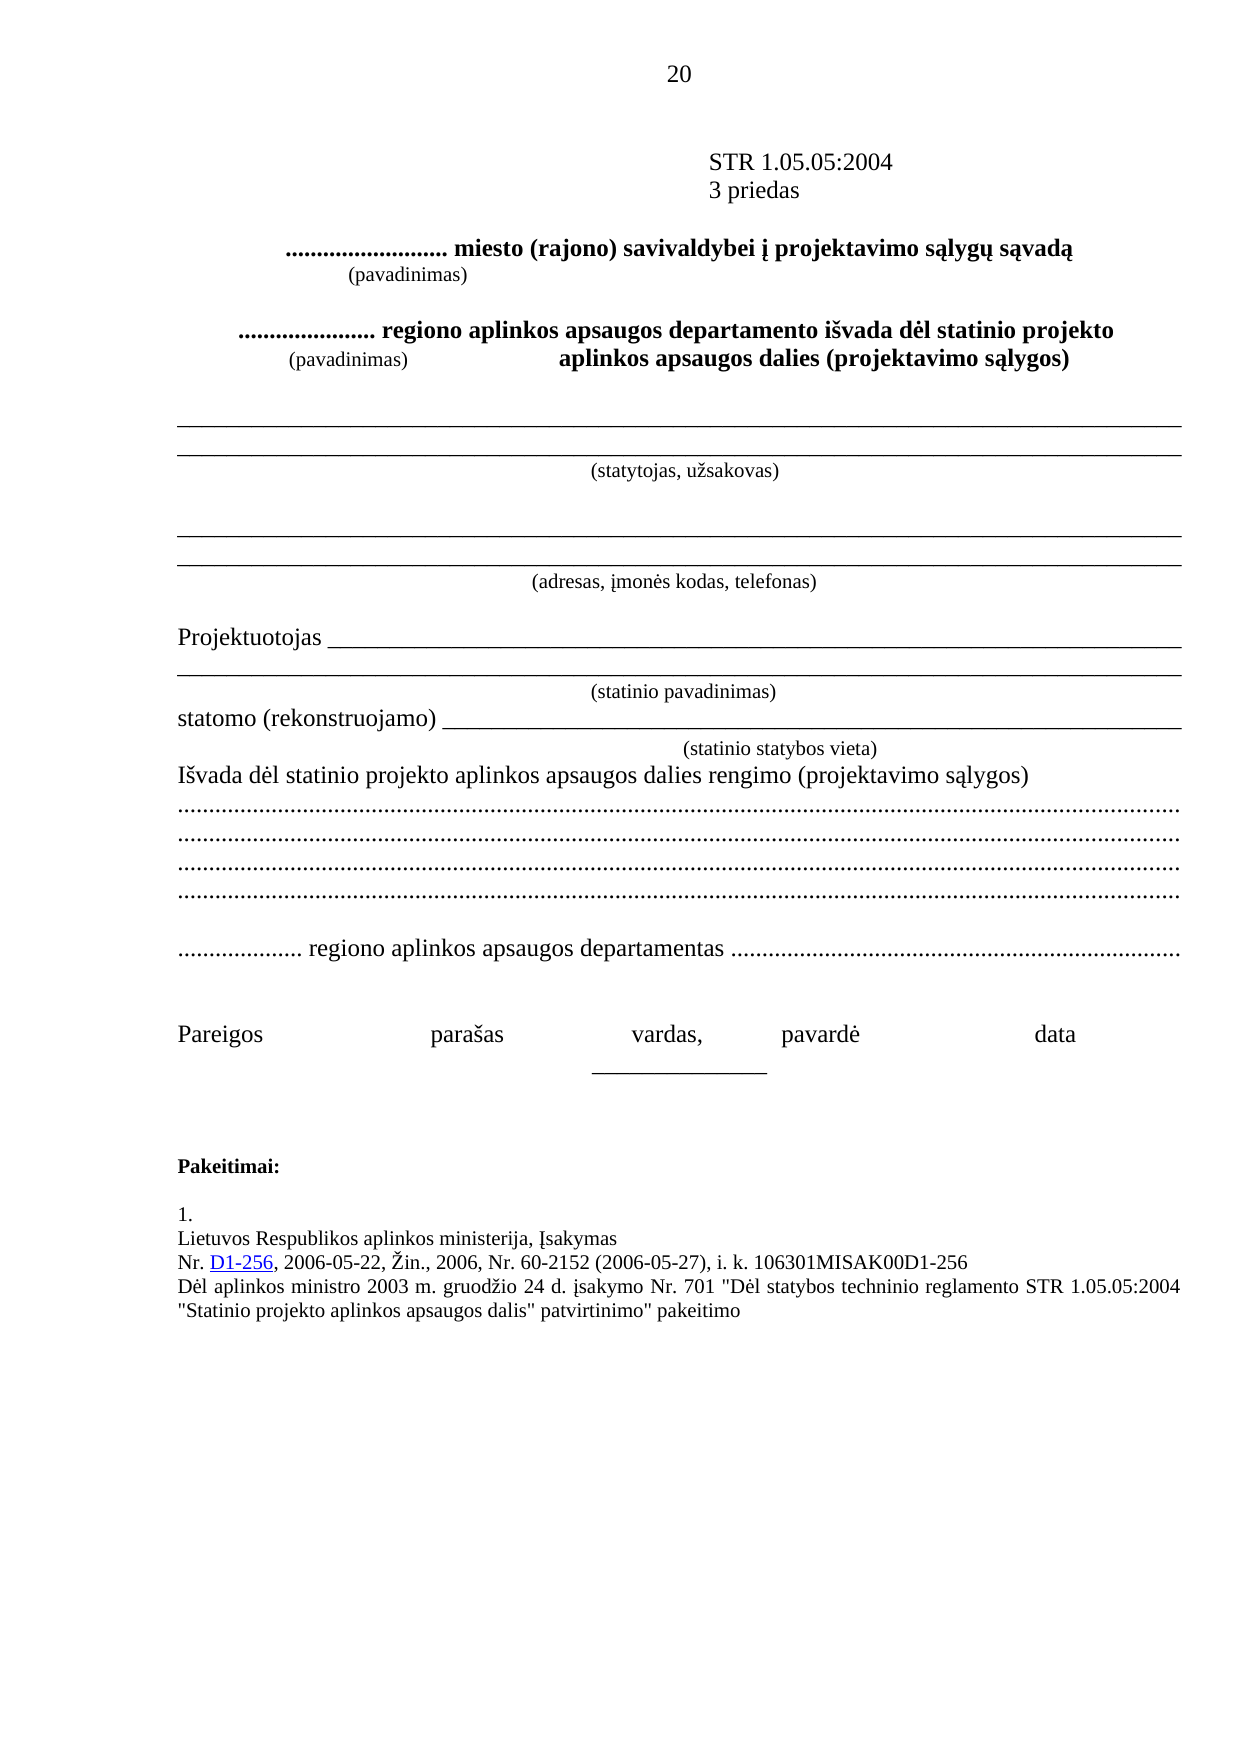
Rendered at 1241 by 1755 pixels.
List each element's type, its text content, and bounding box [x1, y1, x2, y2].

text ______________ [177, 1048, 1181, 1077]
text Pakeitimai: [177, 1154, 1181, 1178]
text Pareigos parašas vardas, pavardė data [177, 1019, 1181, 1048]
text statomo (rekonstruojamo) [177, 703, 1181, 732]
text .......................... miesto (rajono) savivaldybei į projektavimo sąlygų sąvadą [177, 233, 1181, 262]
text ...................... regiono aplinkos apsaugos departamento išvada dėl statinio projekto [177, 315, 1181, 343]
text 3 priedas [177, 176, 1181, 204]
text STR 1.05.05:2004 [177, 147, 1181, 176]
text (pavadinimas) aplinkos apsaugos dalies (projektavimo sąlygos) [177, 343, 1181, 372]
text Dėl aplinkos ministro 2003 m. gruodžio 24 d. įsakymo Nr. 701 "Dėl statybos techninio reglamento STR 1.05.05:2004 "Statinio projekto aplinkos apsaugos dalis" patvirtinimo" pakeitimo [177, 1274, 1181, 1322]
text Lietuvos Respublikos aplinkos ministerija, Įsakymas [177, 1226, 1181, 1250]
text (statinio statybos vieta) [177, 732, 1181, 761]
text Išvada dėl statinio projekto aplinkos apsaugos dalies rengimo (projektavimo sąlygos) [177, 761, 1181, 789]
text (adresas, įmonės kodas, telefonas) [177, 569, 1181, 593]
text Nr. D1-256, 2006-05-22, Žin., 2006, Nr. 60-2152 (2006-05-27), i. k. 106301MISAK00D1-256 [177, 1250, 1181, 1274]
text (statytojas, užsakovas) [177, 458, 1181, 482]
text (pavadinimas) [177, 262, 1181, 286]
text .................... regiono aplinkos apsaugos departamentas [177, 933, 1181, 962]
text 1. [177, 1202, 1181, 1226]
text Projektuotojas [177, 622, 1181, 650]
text (statinio pavadinimas) [177, 679, 1181, 703]
